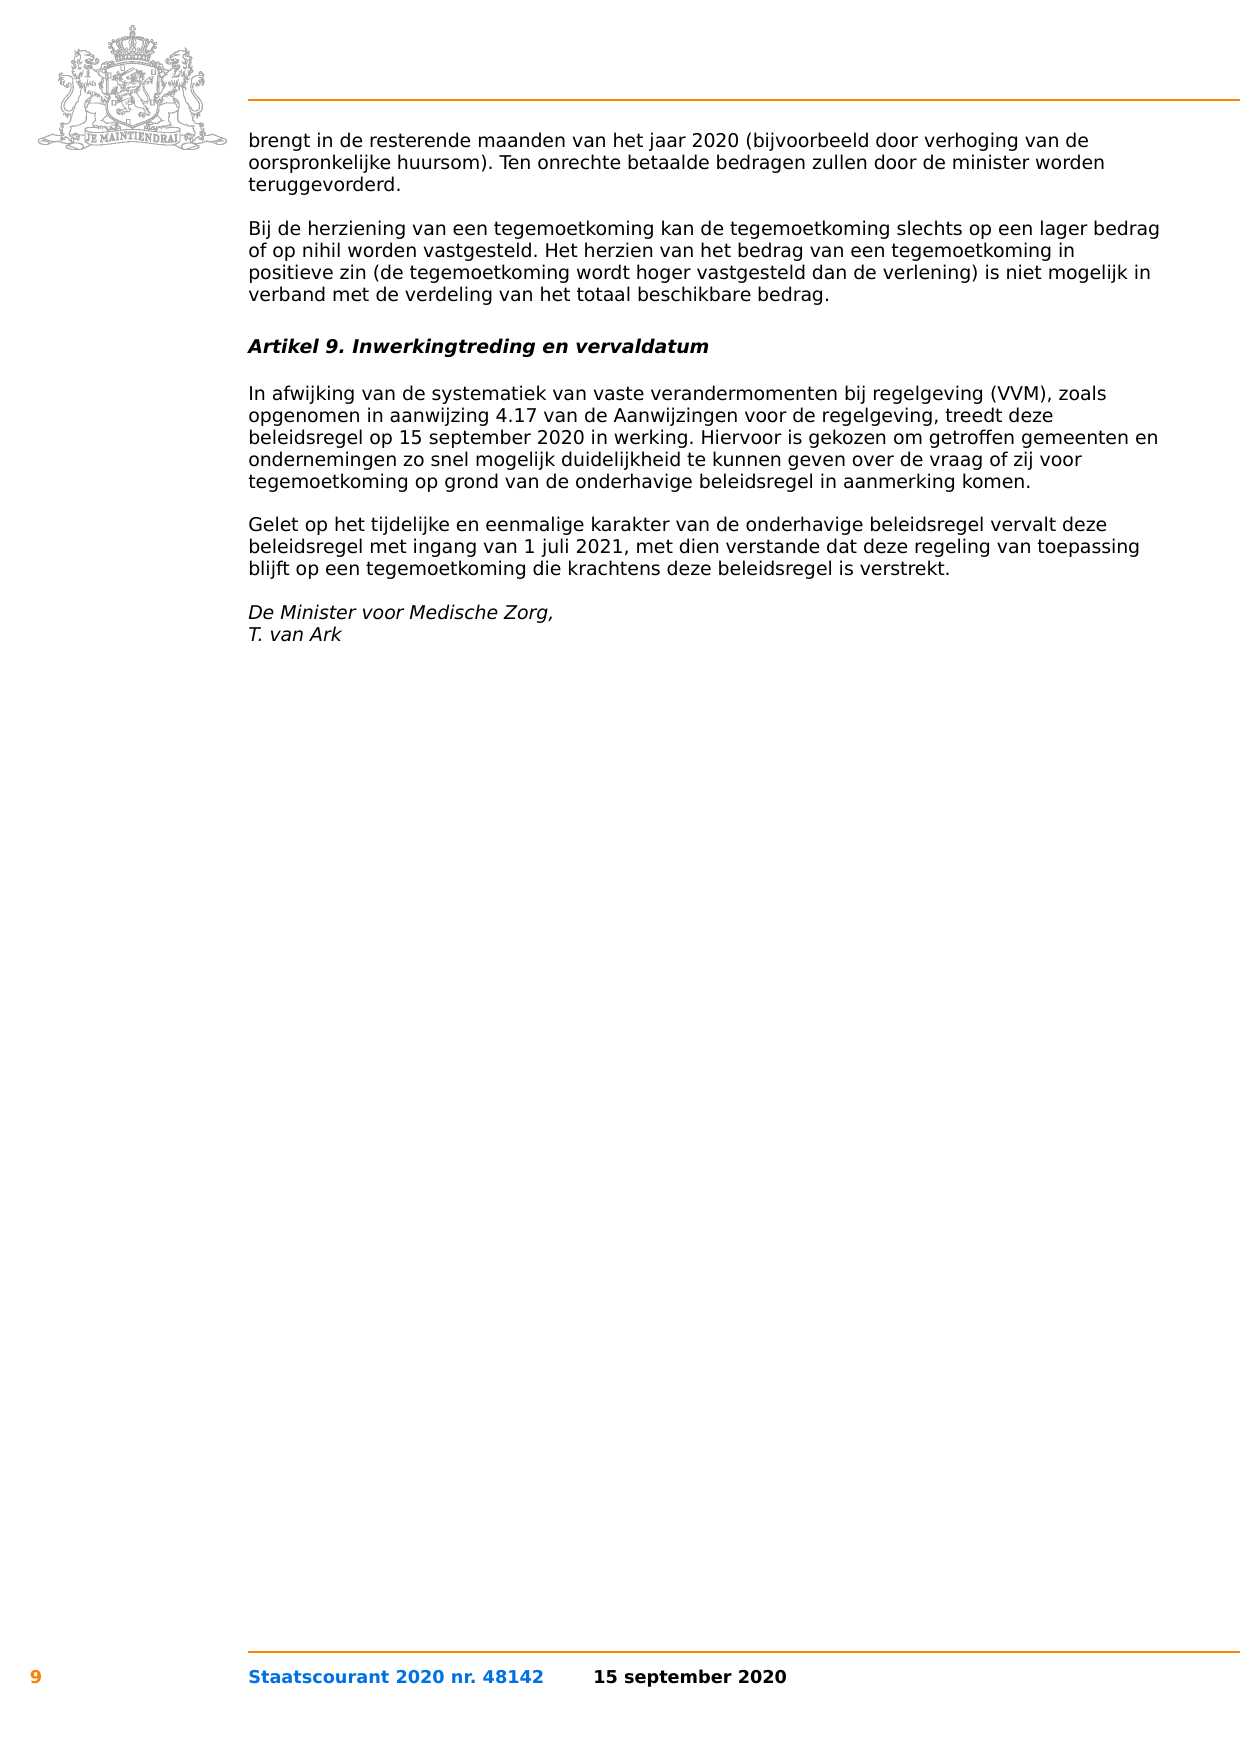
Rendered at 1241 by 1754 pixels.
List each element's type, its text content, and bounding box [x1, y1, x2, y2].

text Gelet op het tijdelijke en eenmalige karakter van de onderhavige beleidsregel vervalt deze beleidsregel met ingang van 1 juli 2021, met dien verstande dat deze regeling van toepassing blijft op een tegemoetkoming die krachtens deze beleidsregel is verstrekt. [248, 514, 1163, 580]
picture [38, 25, 227, 150]
text De Minister voor Medische Zorg, T. van Ark [248, 602, 1163, 646]
text Bij de herziening van een tegemoetkoming kan de tegemoetkoming slechts op een lager bedrag of op nihil worden vastgesteld. Het herzien van het bedrag van een tegemoetkoming in positieve zin (de tegemoetkoming wordt hoger vastgesteld dan de verlening) is niet mogelijk in verband met de verdeling van het totaal beschikbare bedrag. [248, 218, 1163, 306]
text In afwijking van de systematiek van vaste verandermomenten bij regelgeving (VVM), zoals opgenomen in aanwijzing 4.17 van de Aanwijzingen voor de regelgeving, treedt deze beleidsregel op 15 september 2020 in werking. Hiervoor is gekozen om getroffen gemeenten en ondernemingen zo snel mogelijk duidelijkheid te kunnen geven over de vraag of zij voor tegemoetkoming op grond van de onderhavige beleidsregel in aanmerking komen. [248, 383, 1163, 492]
text brengt in de resterende maanden van het jaar 2020 (bijvoorbeeld door verhoging van de oorspronkelijke huursom). Ten onrechte betaalde bedragen zullen door de minister worden teruggevorderd. [248, 130, 1163, 196]
subtitle Artikel 9. Inwerkingtreding en vervaldatum [248, 336, 1163, 358]
